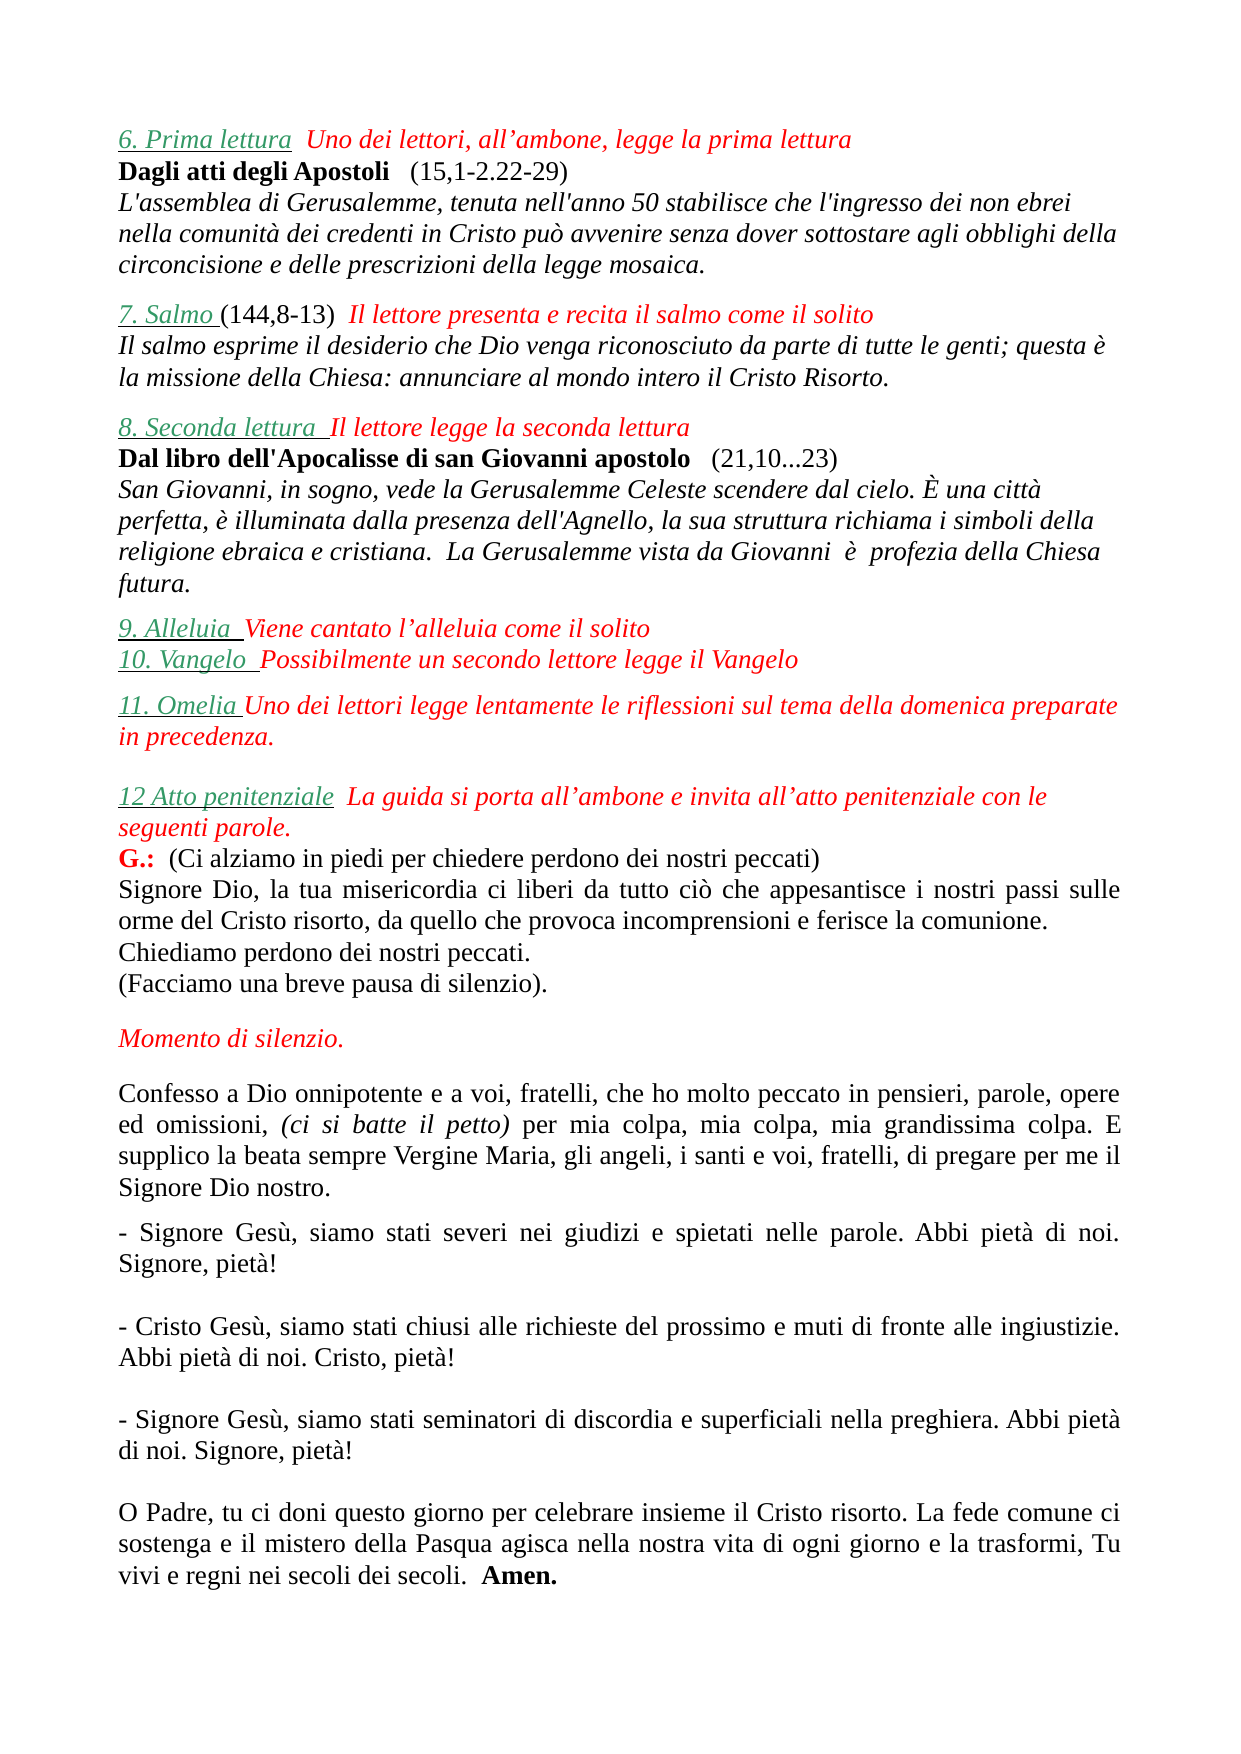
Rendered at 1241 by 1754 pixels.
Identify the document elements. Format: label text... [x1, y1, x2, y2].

text G.: (Ci alziamo in piedi per chiedere perdono dei nostri peccati) [118, 842, 1122, 873]
text 11. Omelia Uno dei lettori legge lentamente le riflessioni sul tema della domenica preparate in precedenza. [118, 689, 1122, 751]
text 12 Atto penitenziale La guida si porta all’ambone e invita all’atto penitenziale con le seguenti parole. [118, 780, 1122, 842]
text L'assemblea di Gerusalemme, tenuta nell'anno 50 stabilisce che l'ingresso dei non ebrei nella comunità dei credenti in Cristo può avvenire senza dover sottostare agli obblighi della circoncisione e delle prescrizioni della legge mosaica. [118, 186, 1122, 279]
text - Cristo Gesù, siamo stati chiusi alle richieste del prossimo e muti di fronte alle ingiustizie. Abbi pietà di noi. Cristo, pietà! [118, 1309, 1122, 1372]
text - Signore Gesù, siamo stati seminatori di discordia e superficiali nella preghiera. Abbi pietà di noi. Signore, pietà! [118, 1403, 1122, 1465]
text Il salmo esprime il desiderio che Dio venga riconosciuto da parte di tutte le genti; questa è la missione della Chiesa: annunciare al mondo intero il Cristo Risorto. [118, 329, 1122, 392]
text Signore Dio, la tua misericordia ci liberi da tutto ciò che appesantisce i nostri passi sulle orme del Cristo risorto, da quello che provoca incomprensioni e ferisce la comunione. [118, 873, 1122, 936]
text - Signore Gesù, siamo stati severi nei giudizi e spietati nelle parole. Abbi pietà di noi. Signore, pietà! [118, 1216, 1122, 1278]
text 7. Salmo (144,8-13) Il lettore presenta e recita il salmo come il solito [118, 298, 1122, 329]
text (Facciamo una breve pausa di silenzio). [118, 967, 1122, 998]
text Momento di silenzio. [118, 1022, 1122, 1053]
text Confesso a Dio onnipotente e a voi, fratelli, che ho molto peccato in pensieri, parole, opere ed omissioni, (ci si batte il pet­to) per mia colpa, mia colpa, mia grandissi­ma colpa. E supplico la beata sempre Ver­gine Maria, gli angeli, i santi e voi, fratelli, di pregare per me il Signore Dio nostro. [118, 1077, 1122, 1202]
text 9. Alleluia Viene cantato l’alleluia come il solito [118, 612, 1122, 643]
text Dagli atti degli Apostoli (15,1-2.22-29) [118, 154, 1122, 186]
text 6. Prima lettura Uno dei lettori, all’ambone, legge la prima lettura [118, 123, 1122, 154]
text O Padre, tu ci doni questo giorno per celebrare insieme il Cristo risorto. La fede comune ci sostenga e il mistero della Pasqua agisca nella nostra vita di ogni giorno e la trasformi, Tu vivi e regni nei secoli dei secoli. Amen. [118, 1496, 1122, 1590]
text 10. Vangelo Possibilmente un secondo lettore legge il Vangelo [118, 643, 1122, 674]
text Dal libro dell'Apocalisse di san Giovanni apostolo (21,10...23) [118, 442, 1122, 473]
text Chiediamo perdono dei nostri peccati. [118, 936, 1122, 967]
text 8. Seconda lettura Il lettore legge la seconda lettura [118, 411, 1122, 442]
text San Giovanni, in sogno, vede la Gerusalemme Celeste scendere dal cielo. È una città perfetta, è illuminata dalla presenza dell'Agnello, la sua struttura richiama i simboli della religione ebraica e cristiana. La Gerusalemme vista da Giovanni è profezia della Chiesa futura. [118, 473, 1122, 598]
